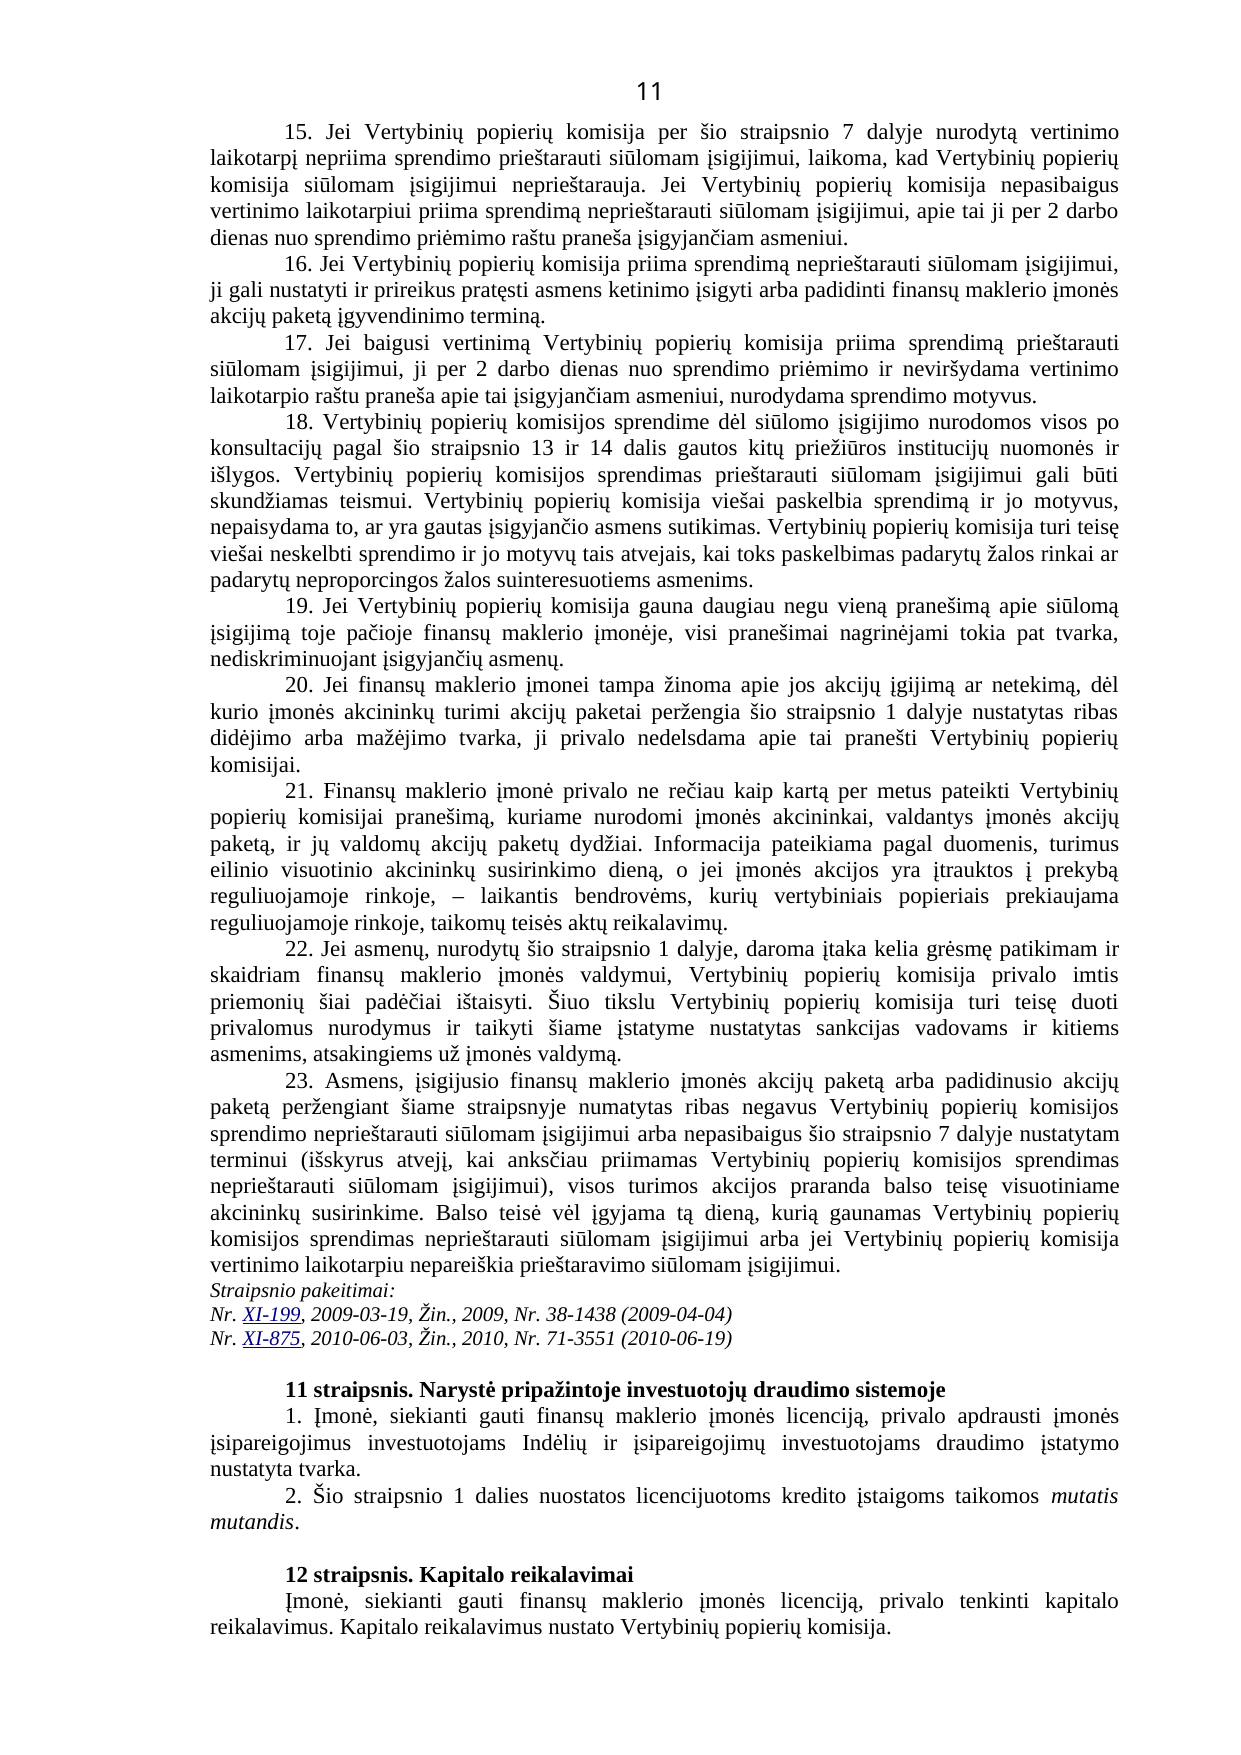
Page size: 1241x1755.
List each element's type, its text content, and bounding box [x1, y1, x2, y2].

text Straipsnio pakeitimai: [210, 1278, 1120, 1302]
text Nr. XI-199, 2009-03-19, Žin., 2009, Nr. 38-1438 (2009-04-04) [210, 1302, 1120, 1326]
text 1. Įmonė, siekianti gauti finansų maklerio įmonės licenciją, privalo apdrausti įmonės įsipareigojimus investuotojams Indėlių ir įsipareigojimų investuotojams draudimo įstatymo nustatyta tvarka. [210, 1403, 1120, 1482]
text 18. Vertybinių popierių komisijos sprendime dėl siūlomo įsigijimo nurodomos visos po konsultacijų pagal šio straipsnio 13 ir 14 dalis gautos kitų priežiūros institucijų nuomonės ir išlygos. Vertybinių popierių komisijos sprendimas prieštarauti siūlomam įsigijimui gali būti skundžiamas teismui. Vertybinių popierių komisija viešai paskelbia sprendimą ir jo motyvus, nepaisydama to, ar yra gautas įsigyjančio asmens sutikimas. Vertybinių popierių komisija turi teisę viešai neskelbti sprendimo ir jo motyvų tais atvejais, kai toks paskelbimas padarytų žalos rinkai ar padarytų neproporcingos žalos suinteresuotiems asmenims. [210, 408, 1120, 592]
text 19. Jei Vertybinių popierių komisija gauna daugiau negu vieną pranešimą apie siūlomą įsigijimą toje pačioje finansų maklerio įmonėje, visi pranešimai nagrinėjami tokia pat tvarka, nediskriminuojant įsigyjančių asmenų. [210, 592, 1120, 672]
text 16. Jei Vertybinių popierių komisija priima sprendimą neprieštarauti siūlomam įsigijimui, ji gali nustatyti ir prireikus pratęsti asmens ketinimo įsigyti arba padidinti finansų maklerio įmonės akcijų paketą įgyvendinimo terminą. [210, 250, 1120, 329]
text 23. Asmens, įsigijusio finansų maklerio įmonės akcijų paketą arba padidinusio akcijų paketą peržengiant šiame straipsnyje numatytas ribas negavus Vertybinių popierių komisijos sprendimo neprieštarauti siūlomam įsigijimui arba nepasibaigus šio straipsnio 7 dalyje nustatytam terminui (išskyrus atvejį, kai anksčiau priimamas Vertybinių popierių komisijos sprendimas neprieštarauti siūlomam įsigijimui), visos turimos akcijos praranda balso teisę visuotiniame akcininkų susirinkime. Balso teisė vėl įgyjama tą dieną, kurią gaunamas Vertybinių popierių komisijos sprendimas neprieštarauti siūlomam įsigijimui arba jei Vertybinių popierių komisija vertinimo laikotarpiu nepareiškia prieštaravimo siūlomam įsigijimui. [210, 1067, 1120, 1278]
text 20. Jei finansų maklerio įmonei tampa žinoma apie jos akcijų įgijimą ar netekimą, dėl kurio įmonės akcininkų turimi akcijų paketai peržengia šio straipsnio 1 dalyje nustatytas ribas didėjimo arba mažėjimo tvarka, ji privalo nedelsdama apie tai pranešti Vertybinių popierių komisijai. [210, 672, 1120, 777]
text Nr. XI-875, 2010-06-03, Žin., 2010, Nr. 71-3551 (2010-06-19) [210, 1326, 1120, 1350]
text 15. Jei Vertybinių popierių komisija per šio straipsnio 7 dalyje nurodytą vertinimo laikotarpį nepriima sprendimo prieštarauti siūlomam įsigijimui, laikoma, kad Vertybinių popierių komisija siūlomam įsigijimui neprieštarauja. Jei Vertybinių popierių komisija nepasibaigus vertinimo laikotarpiui priima sprendimą neprieštarauti siūlomam įsigijimui, apie tai ji per 2 darbo dienas nuo sprendimo priėmimo raštu praneša įsigyjančiam asmeniui. [210, 118, 1120, 250]
text 11 straipsnis. Narystė pripažintoje investuotojų draudimo sistemoje [210, 1376, 1120, 1403]
text 2. Šio straipsnio 1 dalies nuostatos licencijuotoms kredito įstaigoms taikomos mutatis mutandis. [210, 1482, 1120, 1534]
text 12 straipsnis. Kapitalo reikalavimai [210, 1561, 1120, 1587]
text 21. Finansų maklerio įmonė privalo ne rečiau kaip kartą per metus pateikti Vertybinių popierių komisijai pranešimą, kuriame nurodomi įmonės akcininkai, valdantys įmonės akcijų paketą, ir jų valdomų akcijų paketų dydžiai. Informacija pateikiama pagal duomenis, turimus eilinio visuotinio akcininkų susirinkimo dieną, o jei įmonės akcijos yra įtrauktos į prekybą reguliuojamoje rinkoje, – laikantis bendrovėms, kurių vertybiniais popieriais prekiaujama reguliuojamoje rinkoje, taikomų teisės aktų reikalavimų. [210, 777, 1120, 935]
text 22. Jei asmenų, nurodytų šio straipsnio 1 dalyje, daroma įtaka kelia grėsmę patikimam ir skaidriam finansų maklerio įmonės valdymui, Vertybinių popierių komisija privalo imtis priemonių šiai padėčiai ištaisyti. Šiuo tikslu Vertybinių popierių komisija turi teisę duoti privalomus nurodymus ir taikyti šiame įstatyme nustatytas sankcijas vadovams ir kitiems asmenims, atsakingiems už įmonės valdymą. [210, 935, 1120, 1067]
text 17. Jei baigusi vertinimą Vertybinių popierių komisija priima sprendimą prieštarauti siūlomam įsigijimui, ji per 2 darbo dienas nuo sprendimo priėmimo ir neviršydama vertinimo laikotarpio raštu praneša apie tai įsigyjančiam asmeniui, nurodydama sprendimo motyvus. [210, 329, 1120, 408]
text Įmonė, siekianti gauti finansų maklerio įmonės licenciją, privalo tenkinti kapitalo reikalavimus. Kapitalo reikalavimus nustato Vertybinių popierių komisija. [210, 1587, 1120, 1640]
